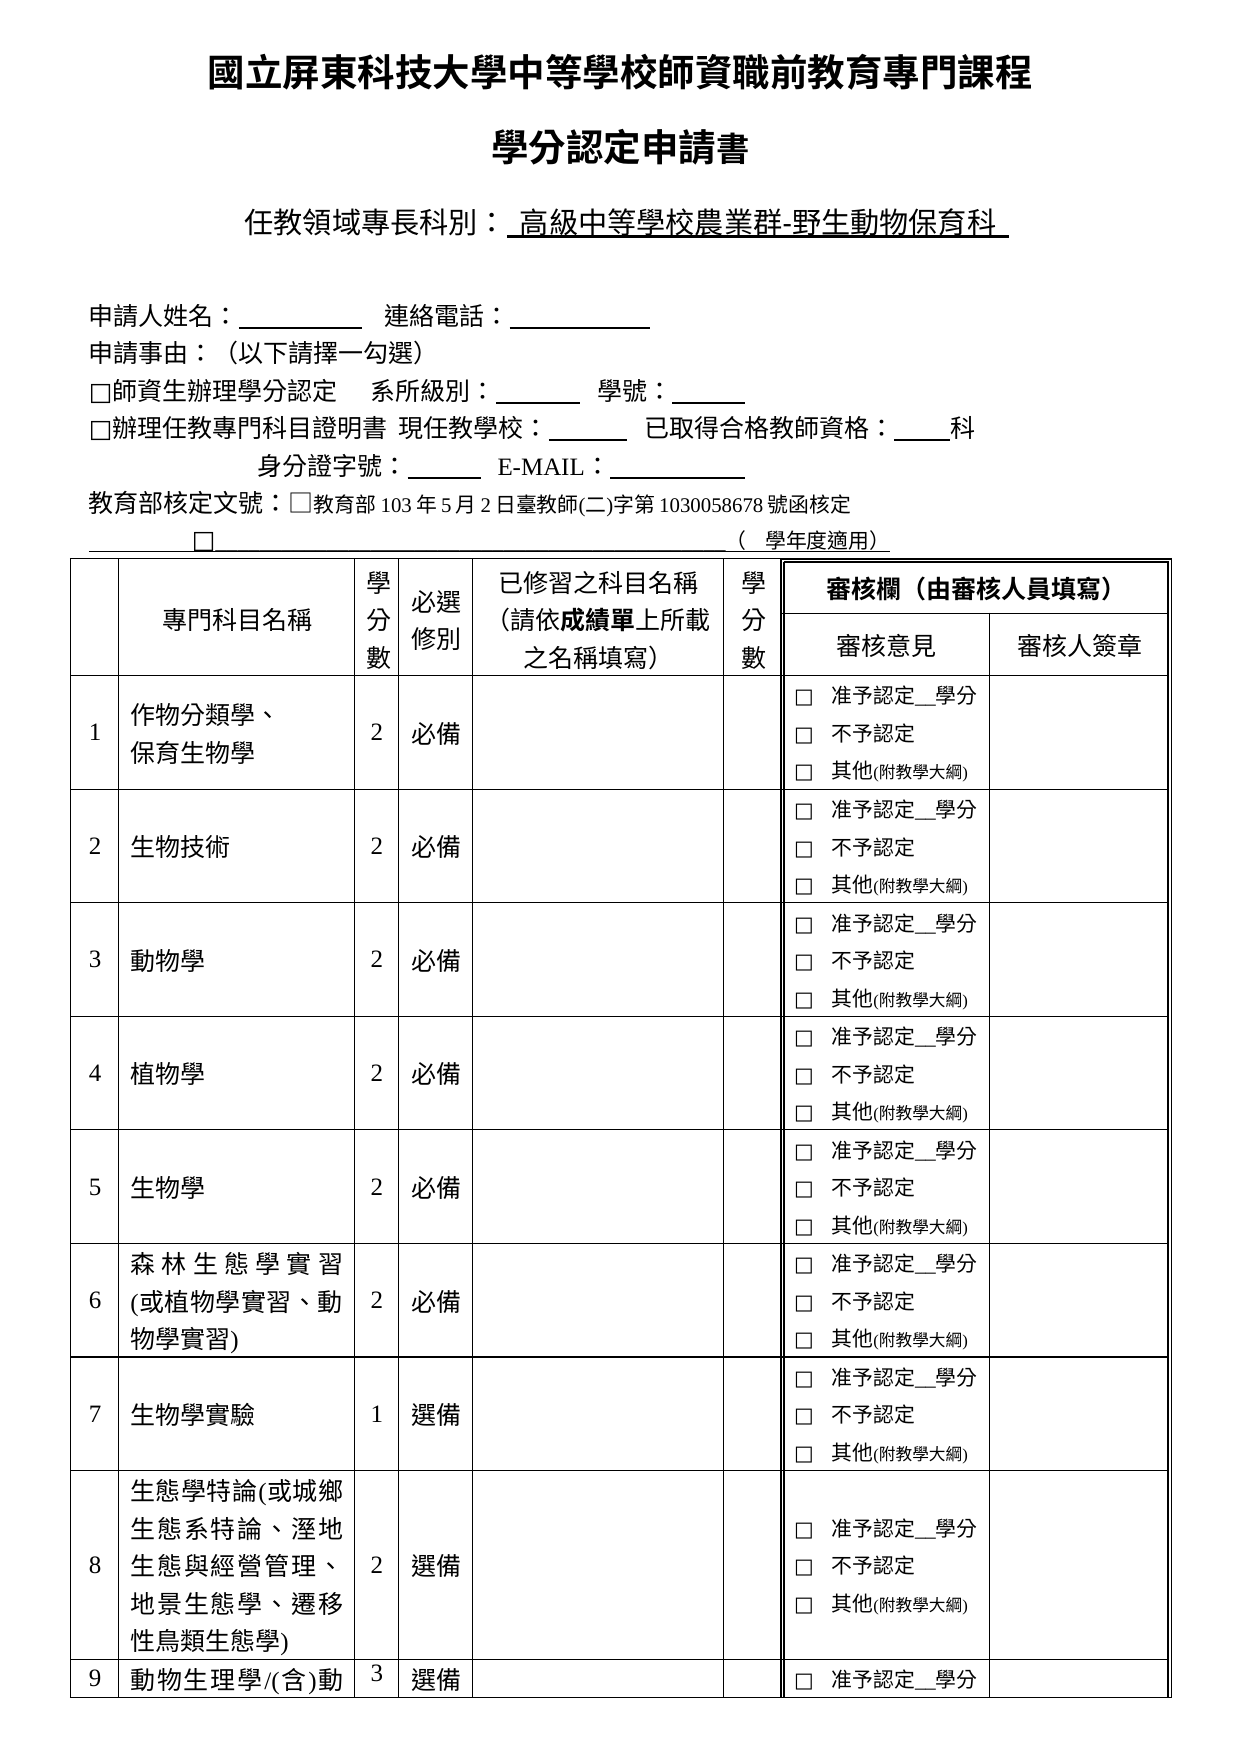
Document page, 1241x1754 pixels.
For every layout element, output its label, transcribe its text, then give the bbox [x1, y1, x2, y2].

table_cell 審核人簽章 [990, 614, 1167, 675]
table_cell 作物分類學、 保育生物學 [119, 676, 354, 789]
table_cell [473, 1244, 723, 1356]
table_cell 3 [355, 1660, 398, 1697]
table_cell [473, 1017, 723, 1129]
table_cell 生態學特論(或城鄉生態系特論、溼地生態與經營管理、地景生態學、遷移性鳥類生態學) [119, 1471, 354, 1658]
table_cell [990, 1130, 1167, 1243]
table_cell 9 [71, 1660, 118, 1697]
table_cell [473, 1471, 723, 1658]
table_cell 3 [71, 903, 118, 1016]
table_cell 2 [71, 790, 118, 902]
table_cell 2 [355, 1017, 398, 1129]
table_cell [990, 790, 1167, 902]
table_cell 4 [71, 1017, 118, 1129]
table_cell 2 [355, 1130, 398, 1243]
table_cell 准予認定__學分 不予認定 其他(附教學大綱) [785, 903, 989, 1016]
table_cell 1 [71, 676, 118, 789]
table_header 已修習之科目名稱 （請依成績單上所載之名稱填寫） [473, 559, 723, 675]
table_header 學分數 [355, 559, 398, 675]
table_cell [724, 1244, 780, 1356]
table_cell 生物學 [119, 1130, 354, 1243]
table_header [71, 559, 118, 675]
table_cell 准予認定__學分 不予認定 其他(附教學大綱) [785, 1660, 989, 1697]
table_cell 選備 [399, 1471, 472, 1658]
text 國立屏東科技大學中等學校師資職前教育專門課程 [89, 33, 1152, 108]
table_cell [724, 903, 780, 1016]
table_cell 准予認定__學分 不予認定 其他(附教學大綱) [785, 1017, 989, 1129]
text 申請事由：（以下請擇一勾選） [89, 333, 1052, 370]
table_cell 動物學 [119, 903, 354, 1016]
table_cell [473, 1130, 723, 1243]
table_cell 1 [355, 1358, 398, 1470]
text □師資生辦理學分認定 系所級別： 學號： [89, 370, 1152, 408]
table_cell 生物技術 [119, 790, 354, 902]
table_cell 7 [71, 1358, 118, 1470]
table_cell [724, 1471, 780, 1658]
table_cell 生物學實驗 [119, 1358, 354, 1470]
text 身分證字號： E-MAIL： [89, 445, 1152, 483]
table_cell 8 [71, 1471, 118, 1658]
table_cell [724, 1358, 780, 1470]
text □______________________________________________（ 學年度適用） [89, 520, 1152, 558]
table_cell [990, 676, 1167, 789]
table_cell 2 [355, 790, 398, 902]
table_cell [473, 1660, 723, 1697]
table_cell 植物學 [119, 1017, 354, 1129]
table_cell 2 [355, 903, 398, 1016]
table_cell 6 [71, 1244, 118, 1356]
table_cell [724, 790, 780, 902]
table_cell 2 [355, 676, 398, 789]
table_cell [724, 1017, 780, 1129]
table_cell 准予認定__學分 不予認定 其他(附教學大綱) [785, 1130, 989, 1243]
table_cell 選備 [399, 1358, 472, 1470]
table_cell 2 [355, 1244, 398, 1356]
table_cell 准予認定__學分 不予認定 其他(附教學大綱) [785, 790, 989, 902]
table_cell 必備 [399, 676, 472, 789]
table_cell [724, 1130, 780, 1243]
table_cell [990, 1244, 1167, 1356]
table_cell 動物生理學/(含)動 [119, 1660, 354, 1697]
table_cell [473, 676, 723, 789]
table_cell 選備 [399, 1660, 472, 1697]
table_cell [473, 790, 723, 902]
table_header 審核欄（由審核人員填寫） [785, 563, 1167, 613]
table_cell 森林生態學實習 (或植物學實習、動物學實習) [119, 1244, 354, 1356]
table_cell [724, 1660, 780, 1697]
table_cell [724, 676, 780, 789]
table_cell 2 [355, 1471, 398, 1658]
table_cell [990, 1471, 1167, 1658]
table_cell 必備 [399, 1130, 472, 1243]
text 申請人姓名： 連絡電話： [89, 295, 1052, 333]
table_cell [473, 1358, 723, 1470]
table_cell 必備 [399, 790, 472, 902]
text 學分認定申請書 [89, 108, 1152, 183]
text 教育部核定文號：□教育部103年5月2日臺教師(二)字第1030058678號函核定 [89, 483, 1152, 520]
table_cell [990, 1660, 1167, 1697]
table_cell [473, 903, 723, 1016]
table_cell 必備 [399, 1017, 472, 1129]
table_cell [990, 1017, 1167, 1129]
table_header 學分數 [724, 559, 780, 675]
table_cell 必備 [399, 903, 472, 1016]
table_cell 審核意見 [785, 614, 989, 675]
table_header 必選修別 [399, 559, 472, 675]
table_cell [990, 903, 1167, 1016]
table_cell 必備 [399, 1244, 472, 1356]
table_cell 准予認定__學分 不予認定 其他(附教學大綱) [785, 676, 989, 789]
table_cell 准予認定__學分 不予認定 其他(附教學大綱) [785, 1471, 989, 1658]
table_header 專門科目名稱 [119, 559, 354, 675]
table_cell 准予認定__學分 不予認定 其他(附教學大綱) [785, 1244, 989, 1356]
text □辦理任教專門科目證明書 現任教學校： 已取得合格教師資格： 科 [89, 408, 1152, 445]
table_cell 准予認定__學分 不予認定 其他(附教學大綱) [785, 1358, 989, 1470]
text 任教領域專長科別： 高級中等學校農業群-野生動物保育科 [89, 183, 1152, 258]
table_cell 5 [71, 1130, 118, 1243]
table_cell [990, 1358, 1167, 1470]
